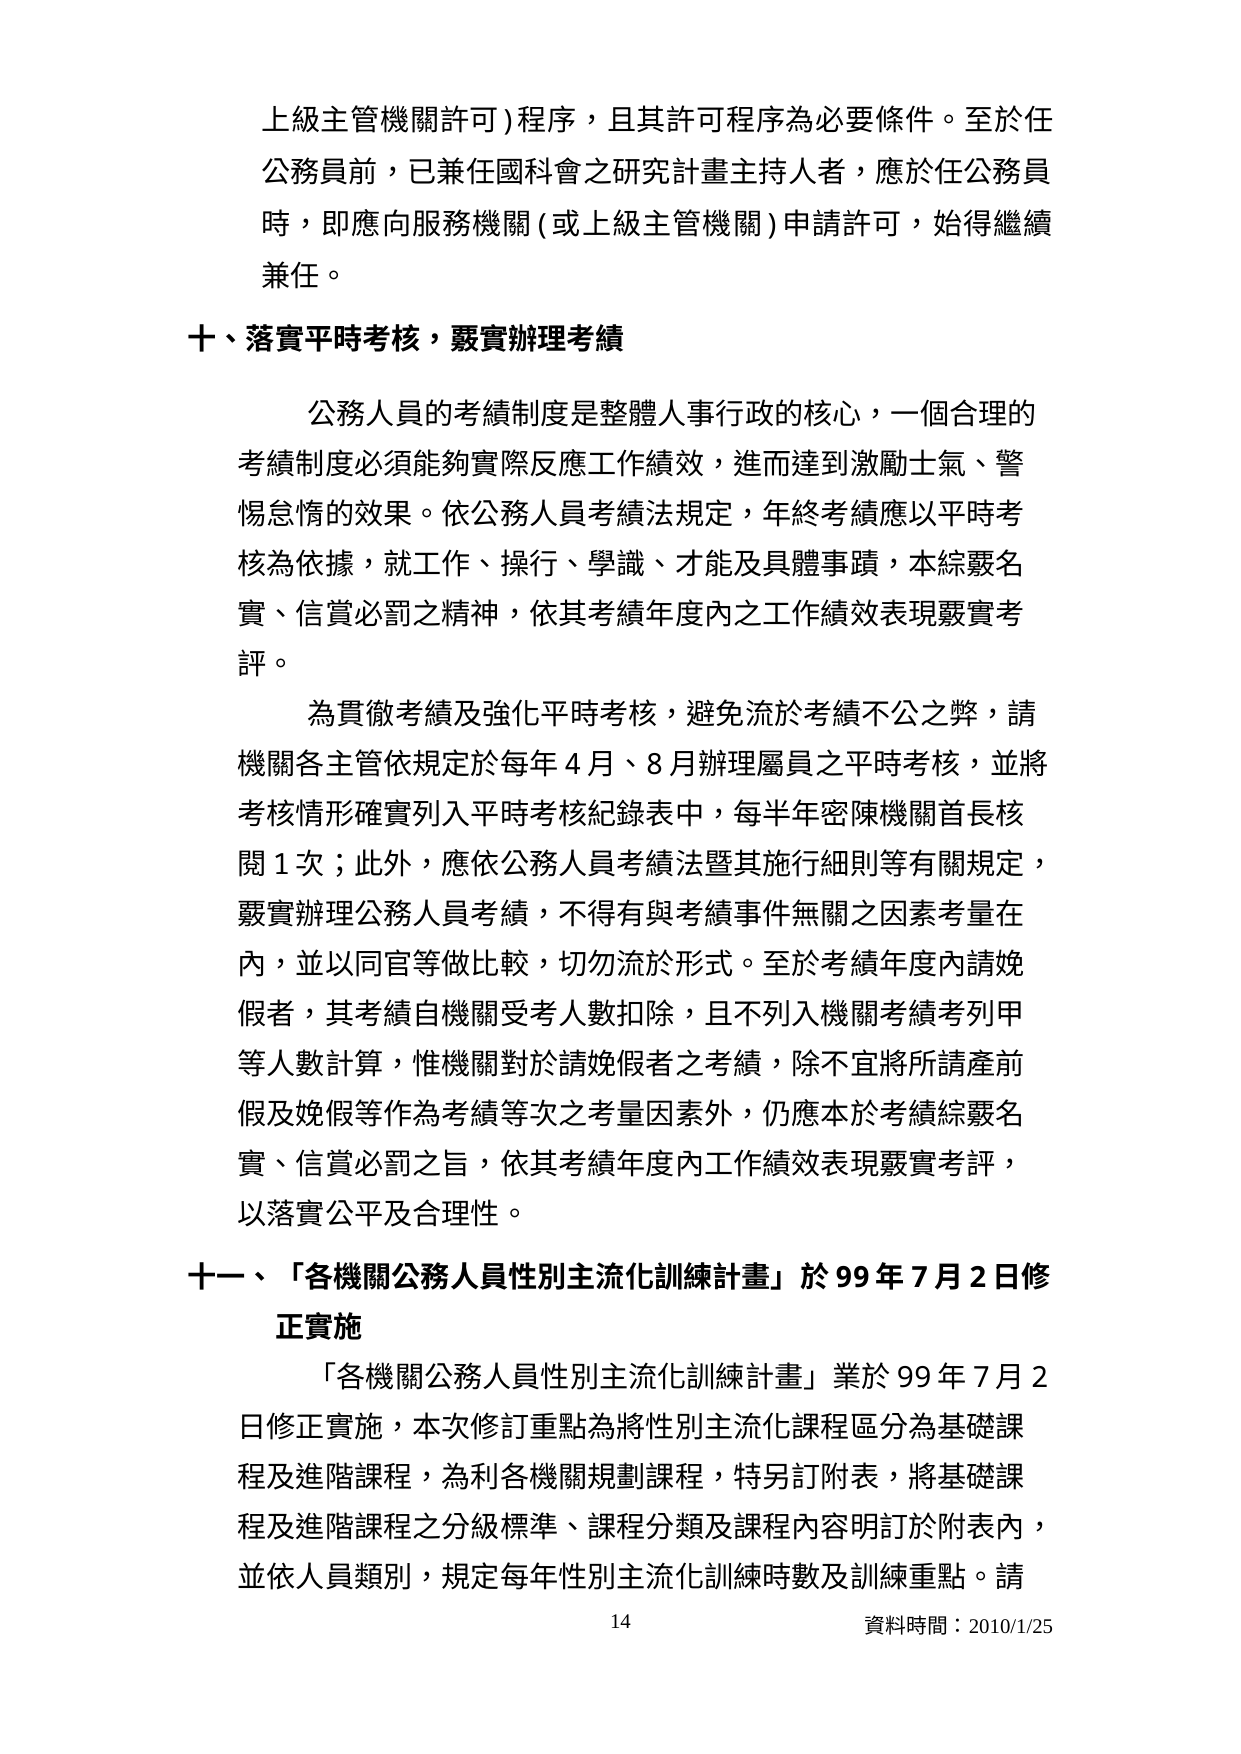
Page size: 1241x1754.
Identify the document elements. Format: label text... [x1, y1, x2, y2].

text 上級主管機關許可)程序，且其許可程序為必要條件。至於任公務員前，已兼任國科會之研究計畫主持人者，應於任公務員時，即應向服務機關(或上級主管機關)申請許可，始得繼續兼任。 [261, 89, 1053, 297]
list 十、落實平時考核，覈實辦理考績 [187, 309, 1053, 359]
list 為貫徹考績及強化平時考核，避免流於考績不公之弊，請機關各主管依規定於每年4月、8月辦理屬員之平時考核，並將考核情形確實列入平時考核紀錄表中，每半年密陳機關首長核閱1次；此外，應依公務人員考績法暨其施行細則等有關規定，覈實辦理公務人員考績，不得有與考績事件無關之因素考量在內，並以同官等做比較，切勿流於形式。至於考績年度內請娩假者，其考績自機關受考人數扣除，且不列入機關考績考列甲等人數計算，惟機關對於請娩假者之考績，除不宜將所請產前假及娩假等作為考績等次之考量因素外，仍應本於考績綜覈名實、信賞必罰之旨，依其考績年度內工作績效表現覈實考評，以落實公平及合理性。 [237, 684, 1053, 1234]
list 十一、「各機關公務人員性別主流化訓練計畫」於99年7月2日修正實施 [187, 1247, 1053, 1347]
list 公務人員的考績制度是整體人事行政的核心，一個合理的考績制度必須能夠實際反應工作績效，進而達到激勵士氣、警惕怠惰的效果。依公務人員考績法規定，年終考績應以平時考核為依據，就工作、操行、學識、才能及具體事蹟，本綜覈名實、信賞必罰之精神，依其考績年度內之工作績效表現覈實考評。 [237, 384, 1053, 684]
list 「各機關公務人員性別主流化訓練計畫」業於99年7月2日修正實施，本次修訂重點為將性別主流化課程區分為基礎課程及進階課程，為利各機關規劃課程，特另訂附表，將基礎課程及進階課程之分級標準、課程分類及課程內容明訂於附表內，並依人員類別，規定每年性別主流化訓練時數及訓練重點。請 [237, 1347, 1053, 1597]
